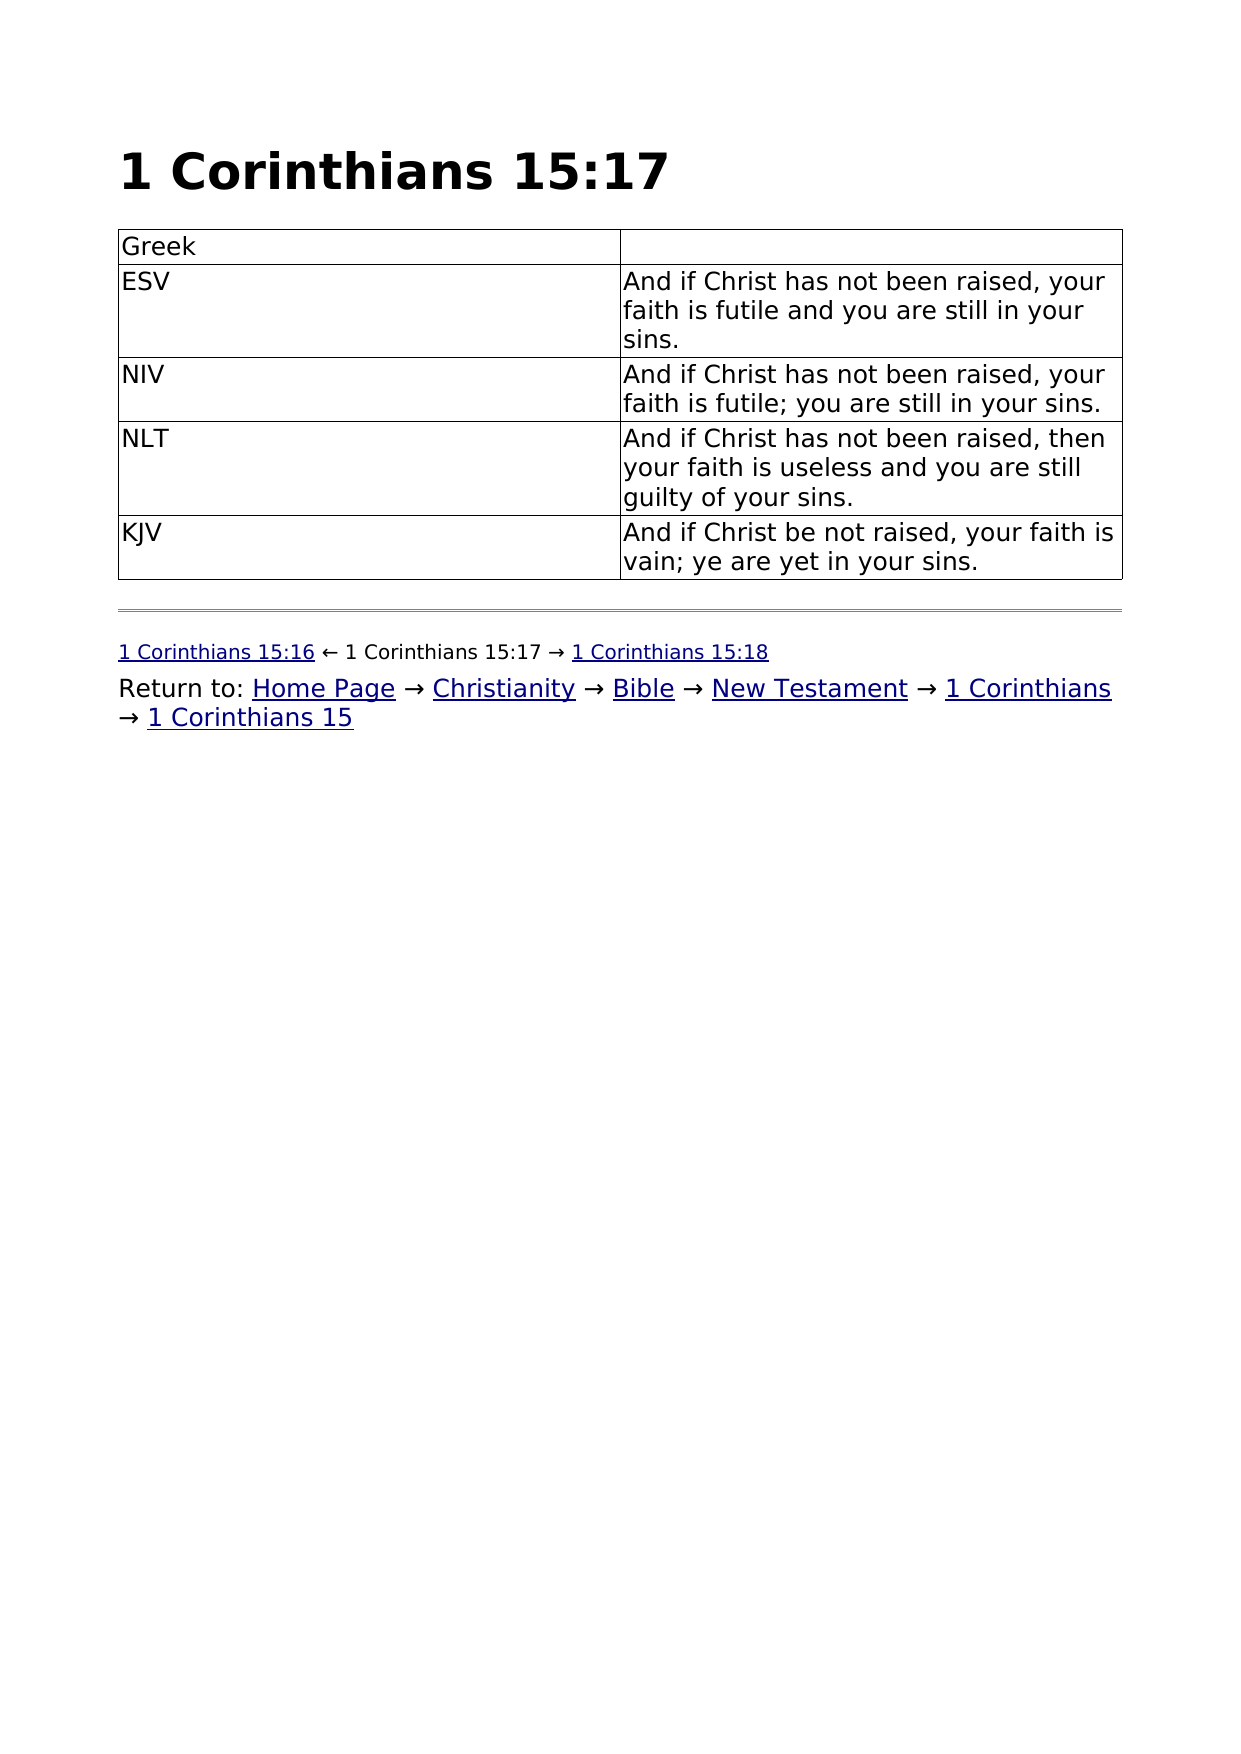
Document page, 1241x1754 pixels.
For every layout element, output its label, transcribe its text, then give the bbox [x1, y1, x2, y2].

table_cell And if Christ has not been raised, then your faith is useless and you are still guilty of your sins. [621, 422, 1122, 515]
text Return to: Home Page → Christianity → Bible → New Testament → 1 Corinthians → 1 Corinthians 15 [118, 674, 1122, 733]
table_header Greek [119, 230, 620, 264]
subtitle 1 Corinthians 15:17 [118, 143, 1122, 201]
table_cell NIV [119, 358, 620, 421]
text 1 Corinthians 15:16 ← 1 Corinthians 15:17 → 1 Corinthians 15:18 [118, 640, 1122, 674]
table_cell KJV [119, 516, 620, 579]
table_cell And if Christ has not been raised, your faith is futile; you are still in your sins. [621, 358, 1122, 421]
table_cell ESV [119, 265, 620, 357]
table_cell NLT [119, 422, 620, 515]
table_cell And if Christ be not raised, your faith is vain; ye are yet in your sins. [621, 516, 1122, 579]
table_cell And if Christ has not been raised, your faith is futile and you are still in your sins. [621, 265, 1122, 357]
table_header [621, 230, 1122, 264]
